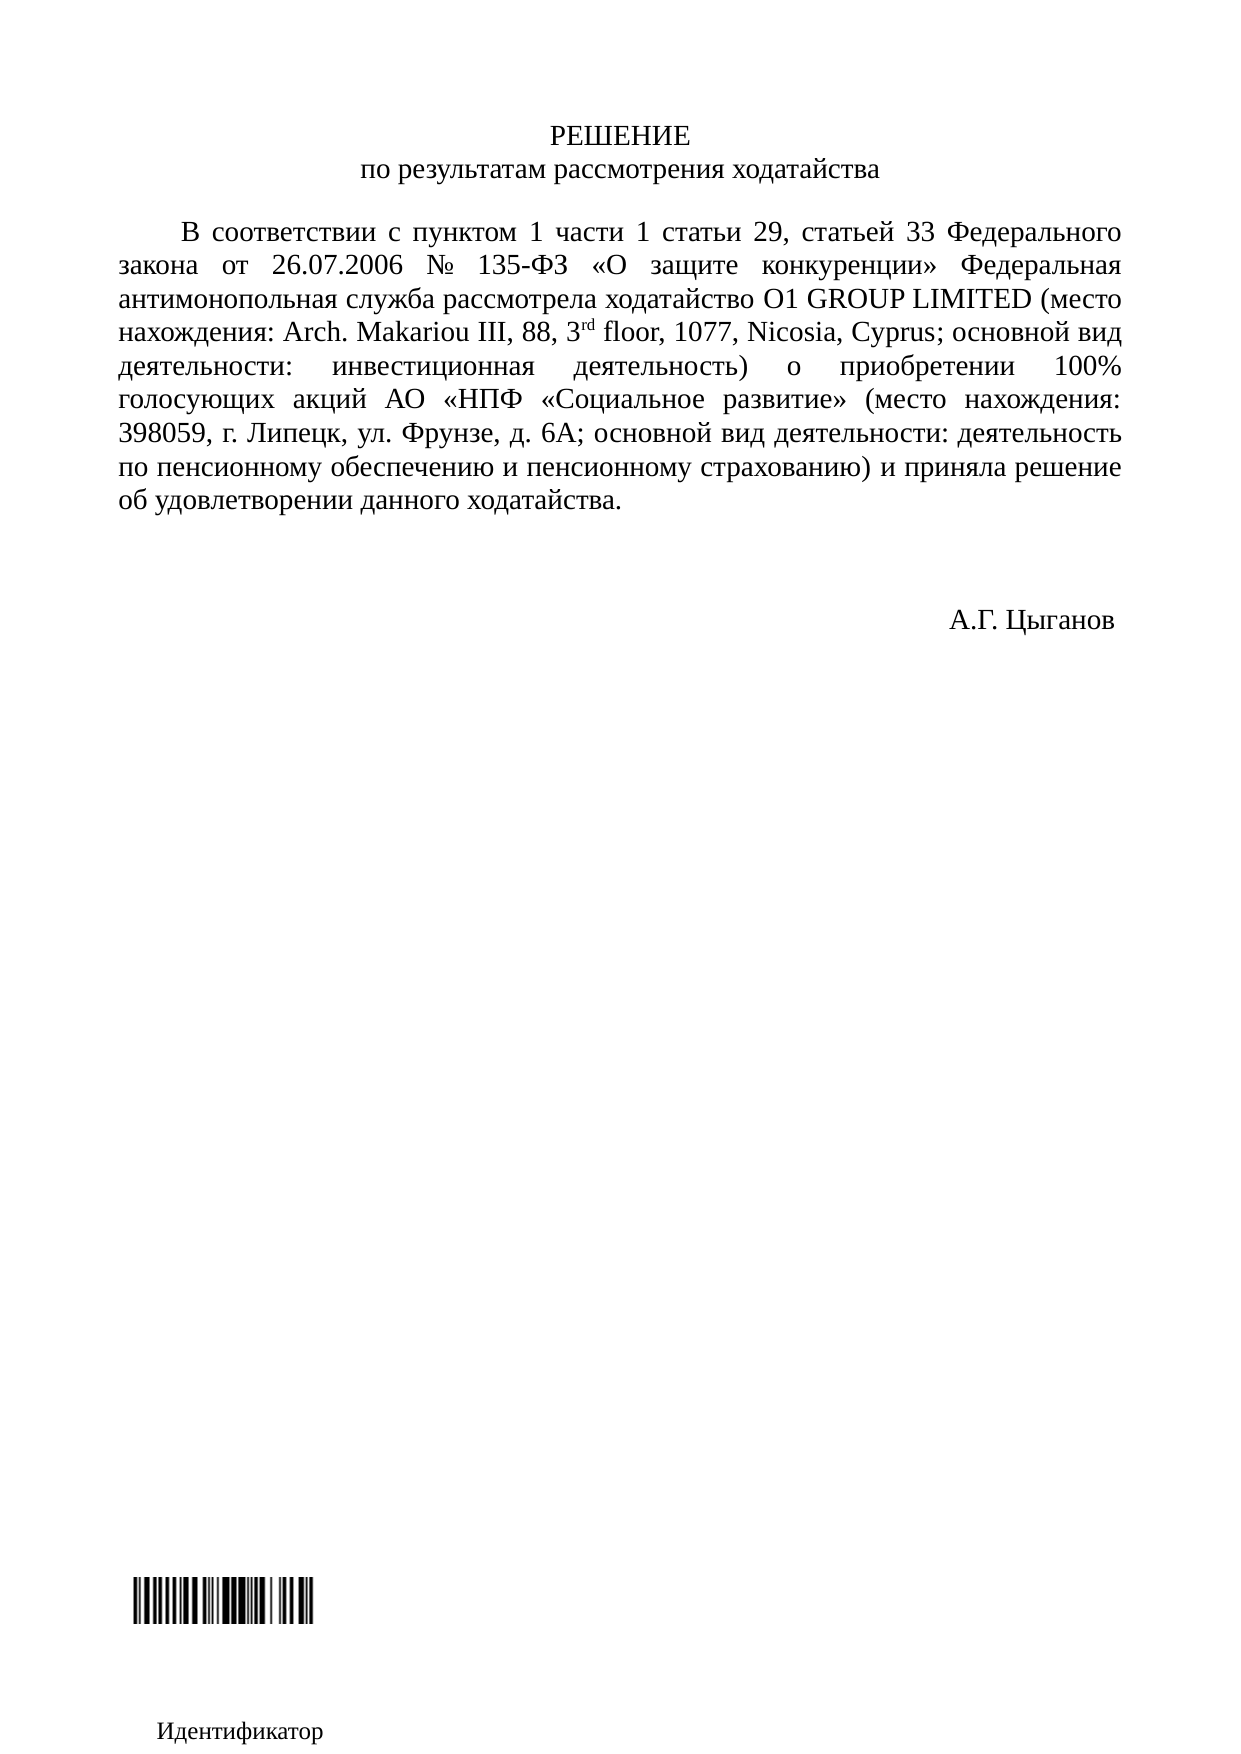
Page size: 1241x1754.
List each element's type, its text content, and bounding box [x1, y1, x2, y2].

text В соответствии с пунктом 1 части 1 статьи 29, статьей 33 Федерального закона от 26.07.2006 № 135-ФЗ «О защите конкуренции» Федеральная антимонопольная служба рассмотрела ходатайство O1 GROUP LIMITED (место нахождения: Arch. Makariou III, 88, 3rd floor, 1077, Nicosia, Cyprus; основной вид деятельности: инвестиционная деятельность) о приобретении 100% голосующих акций АО «НПФ «Социальное развитие» (место нахождения: 398059, г. Липецк, ул. Фрунзе, д. 6А; основной вид деятельности: деятельность по пенсионному обеспечению и пенсионному страхованию) и приняла решение об удовлетворении данного ходатайства. [118, 214, 1122, 516]
text по результатам рассмотрения ходатайства [118, 152, 1122, 185]
text РЕШЕНИЕ [118, 118, 1122, 152]
picture [118, 1577, 331, 1624]
text А.Г. Цыганов [118, 602, 1122, 636]
